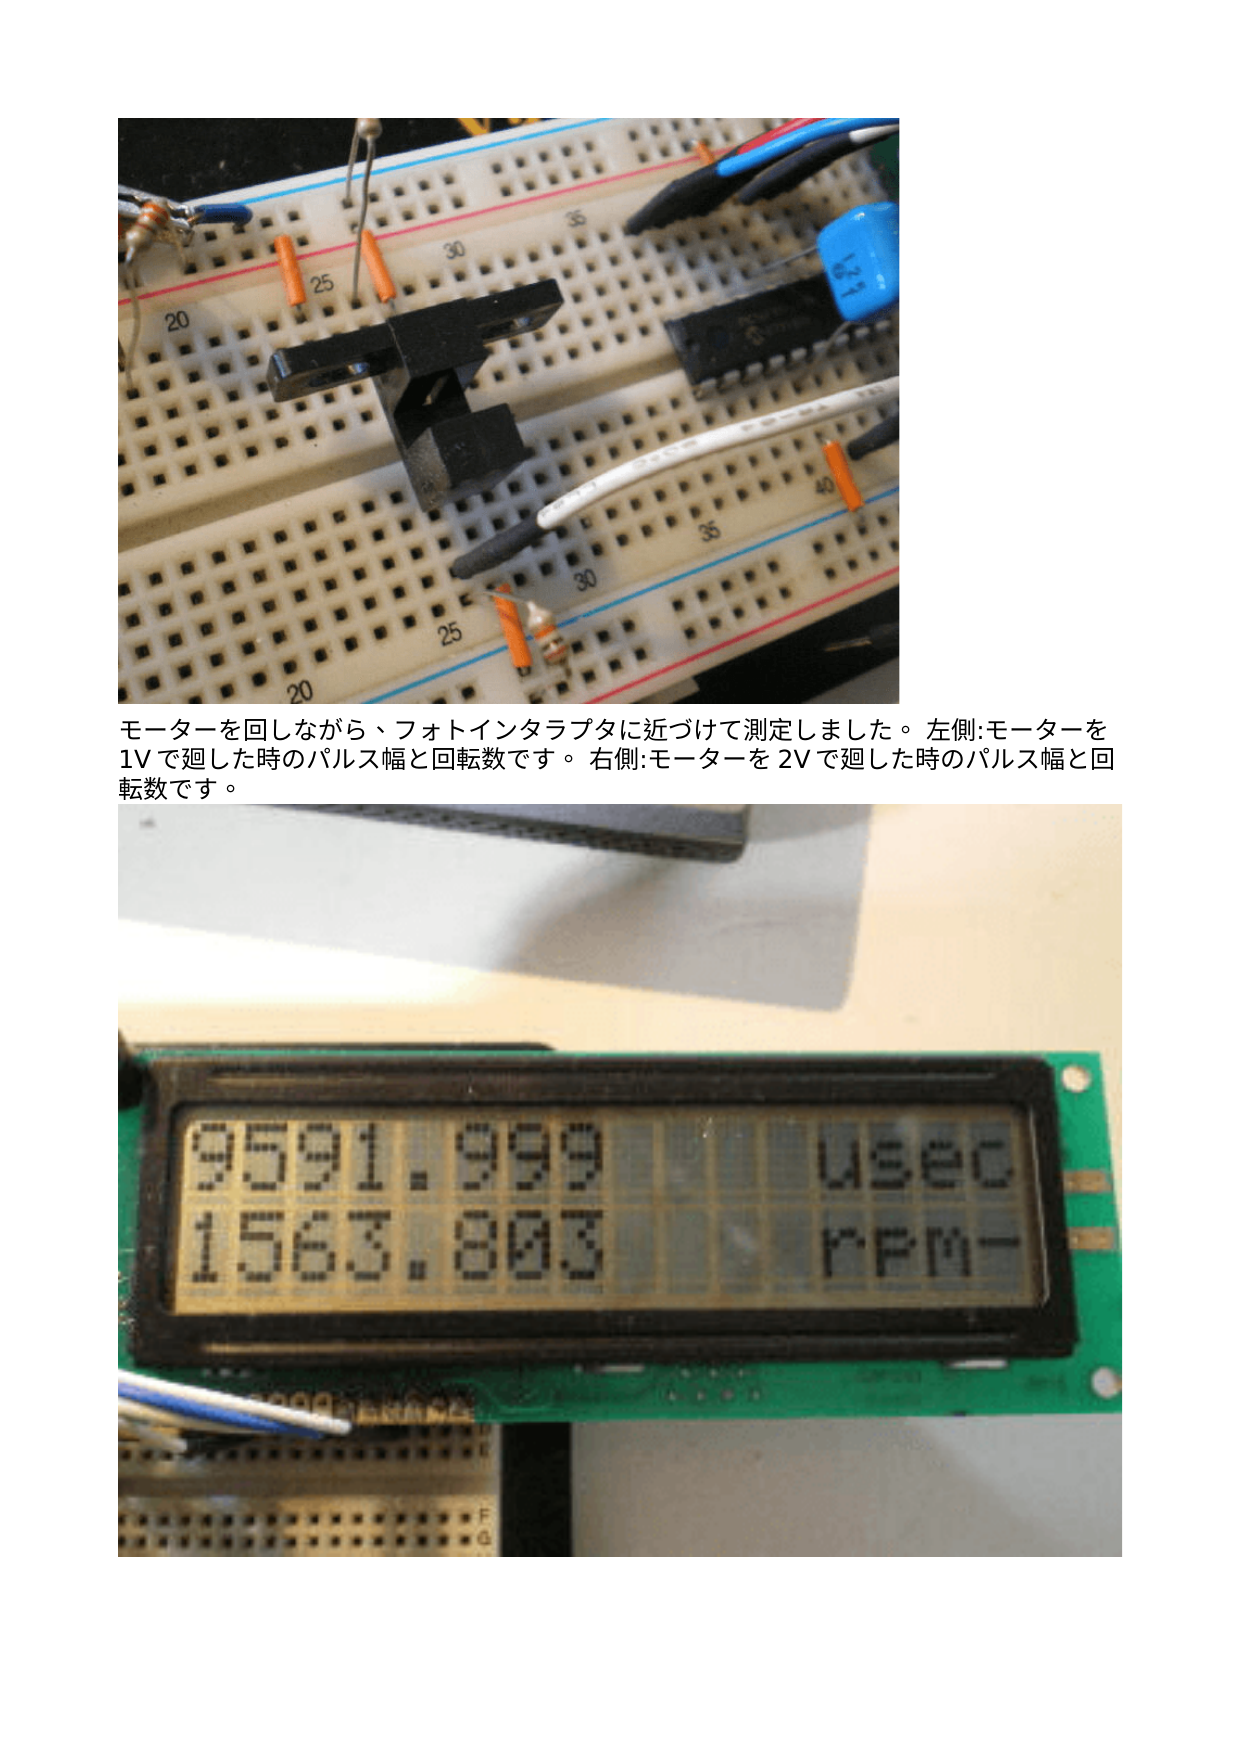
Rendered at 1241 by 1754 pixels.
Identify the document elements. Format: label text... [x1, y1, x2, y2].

text モーターを回しながら、フォトインタラプタに近づけて測定しました。 左側:モーターを1Vで廻した時のパルス幅と回転数です。 右側:モーターを2Vで廻した時のパルス幅と回転数です。 [118, 717, 1122, 804]
picture [118, 118, 900, 704]
picture [118, 804, 1123, 1557]
